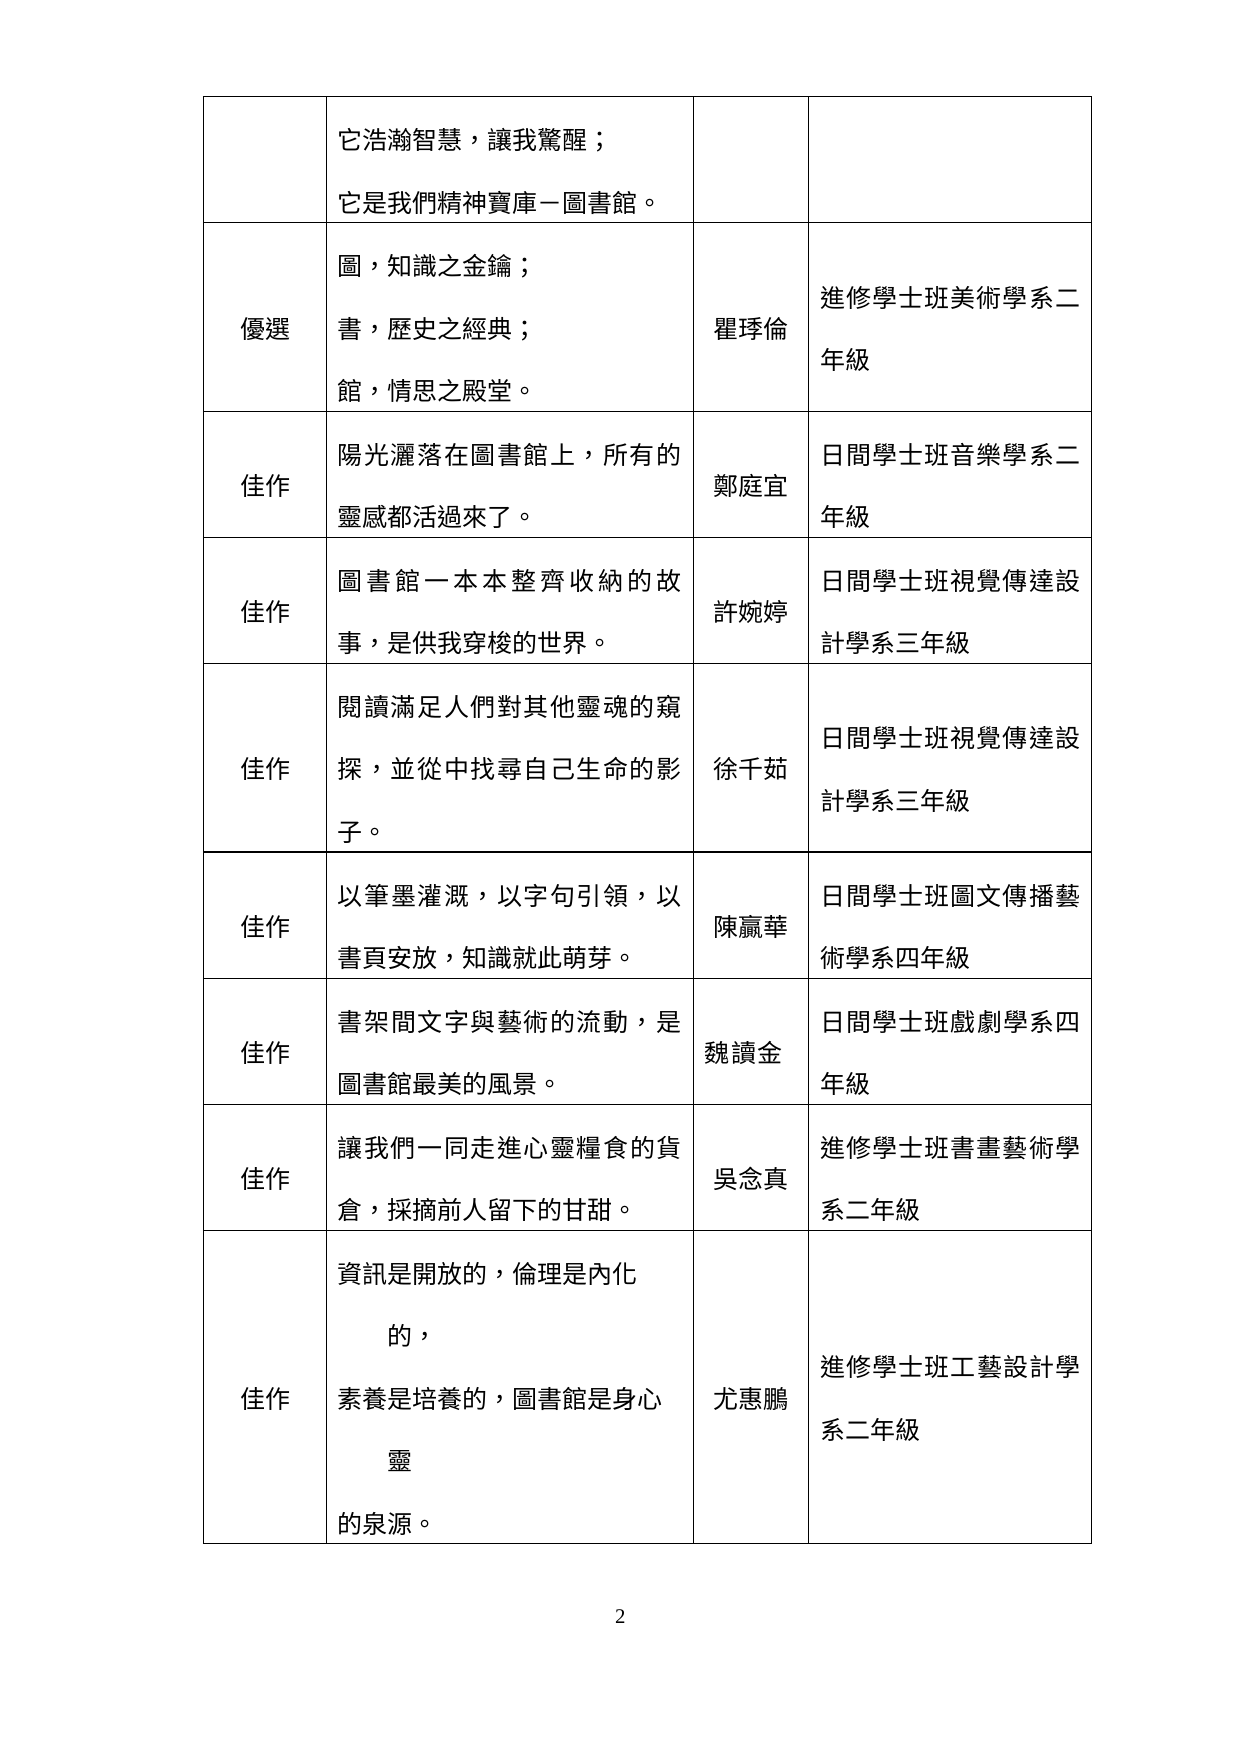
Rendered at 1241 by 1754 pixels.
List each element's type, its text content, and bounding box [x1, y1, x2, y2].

table_cell 進修學士班書畫藝術學系二年級 [809, 1105, 1091, 1229]
table_cell 進修學士班工藝設計學系二年級 [809, 1231, 1091, 1543]
table_cell 日間學士班視覺傳達設計學系三年級 [809, 538, 1091, 663]
table_cell 讓我們一同走進心靈糧食的貨倉，採摘前人留下的甘甜。 [327, 1105, 693, 1229]
table_cell 陽光灑落在圖書館上，所有的靈感都活過來了。 [327, 412, 693, 537]
table_cell 圖，知識之金鑰； 書，歷史之經典； 館，情思之殿堂。 [327, 223, 693, 411]
table_cell 圖書館一本本整齊收納的故事，是供我穿梭的世界。 [327, 538, 693, 663]
table_cell [694, 97, 808, 222]
table_cell 優選 [204, 223, 326, 411]
table_cell 佳作 [204, 1231, 326, 1543]
table_cell 進修學士班美術學系二年級 [809, 223, 1091, 411]
table_cell 佳作 [204, 853, 326, 977]
table_cell 書架間文字與藝術的流動，是圖書館最美的風景。 [327, 979, 693, 1103]
table_cell 它浩瀚智慧，讓我驚醒； 它是我們精神寶庫－圖書館。 [327, 97, 693, 222]
table_cell 吳念真 [694, 1105, 808, 1229]
table_cell 佳作 [204, 412, 326, 537]
table_cell 佳作 [204, 1105, 326, 1229]
table_cell [809, 97, 1091, 222]
table_cell 徐千茹 [694, 664, 808, 851]
table_cell 日間學士班視覺傳達設計學系三年級 [809, 664, 1091, 851]
table_cell [204, 97, 326, 222]
table_cell 閱讀滿足人們對其他靈魂的窺探，並從中找尋自己生命的影子。 [327, 664, 693, 851]
table_cell 陳贏華 [694, 853, 808, 977]
table_cell 日間學士班戲劇學系四年級 [809, 979, 1091, 1103]
table_cell 尤惠鵬 [694, 1231, 808, 1543]
table_cell 鄭庭宜 [694, 412, 808, 537]
table_cell 許婉婷 [694, 538, 808, 663]
table_cell 資訊是開放的，倫理是內化的， 素養是培養的，圖書館是身心靈 的泉源。 [327, 1231, 693, 1543]
table_cell 日間學士班圖文傳播藝術學系四年級 [809, 853, 1091, 977]
table_cell 佳作 [204, 664, 326, 851]
table_cell 佳作 [204, 979, 326, 1103]
table_cell 以筆墨灌溉，以字句引領，以書頁安放，知識就此萌芽。 [327, 853, 693, 977]
table_cell 魏讀金 [694, 979, 808, 1103]
table_cell 瞿㻑倫 [694, 223, 808, 411]
table_cell 日間學士班音樂學系二年級 [809, 412, 1091, 537]
table_cell 佳作 [204, 538, 326, 663]
